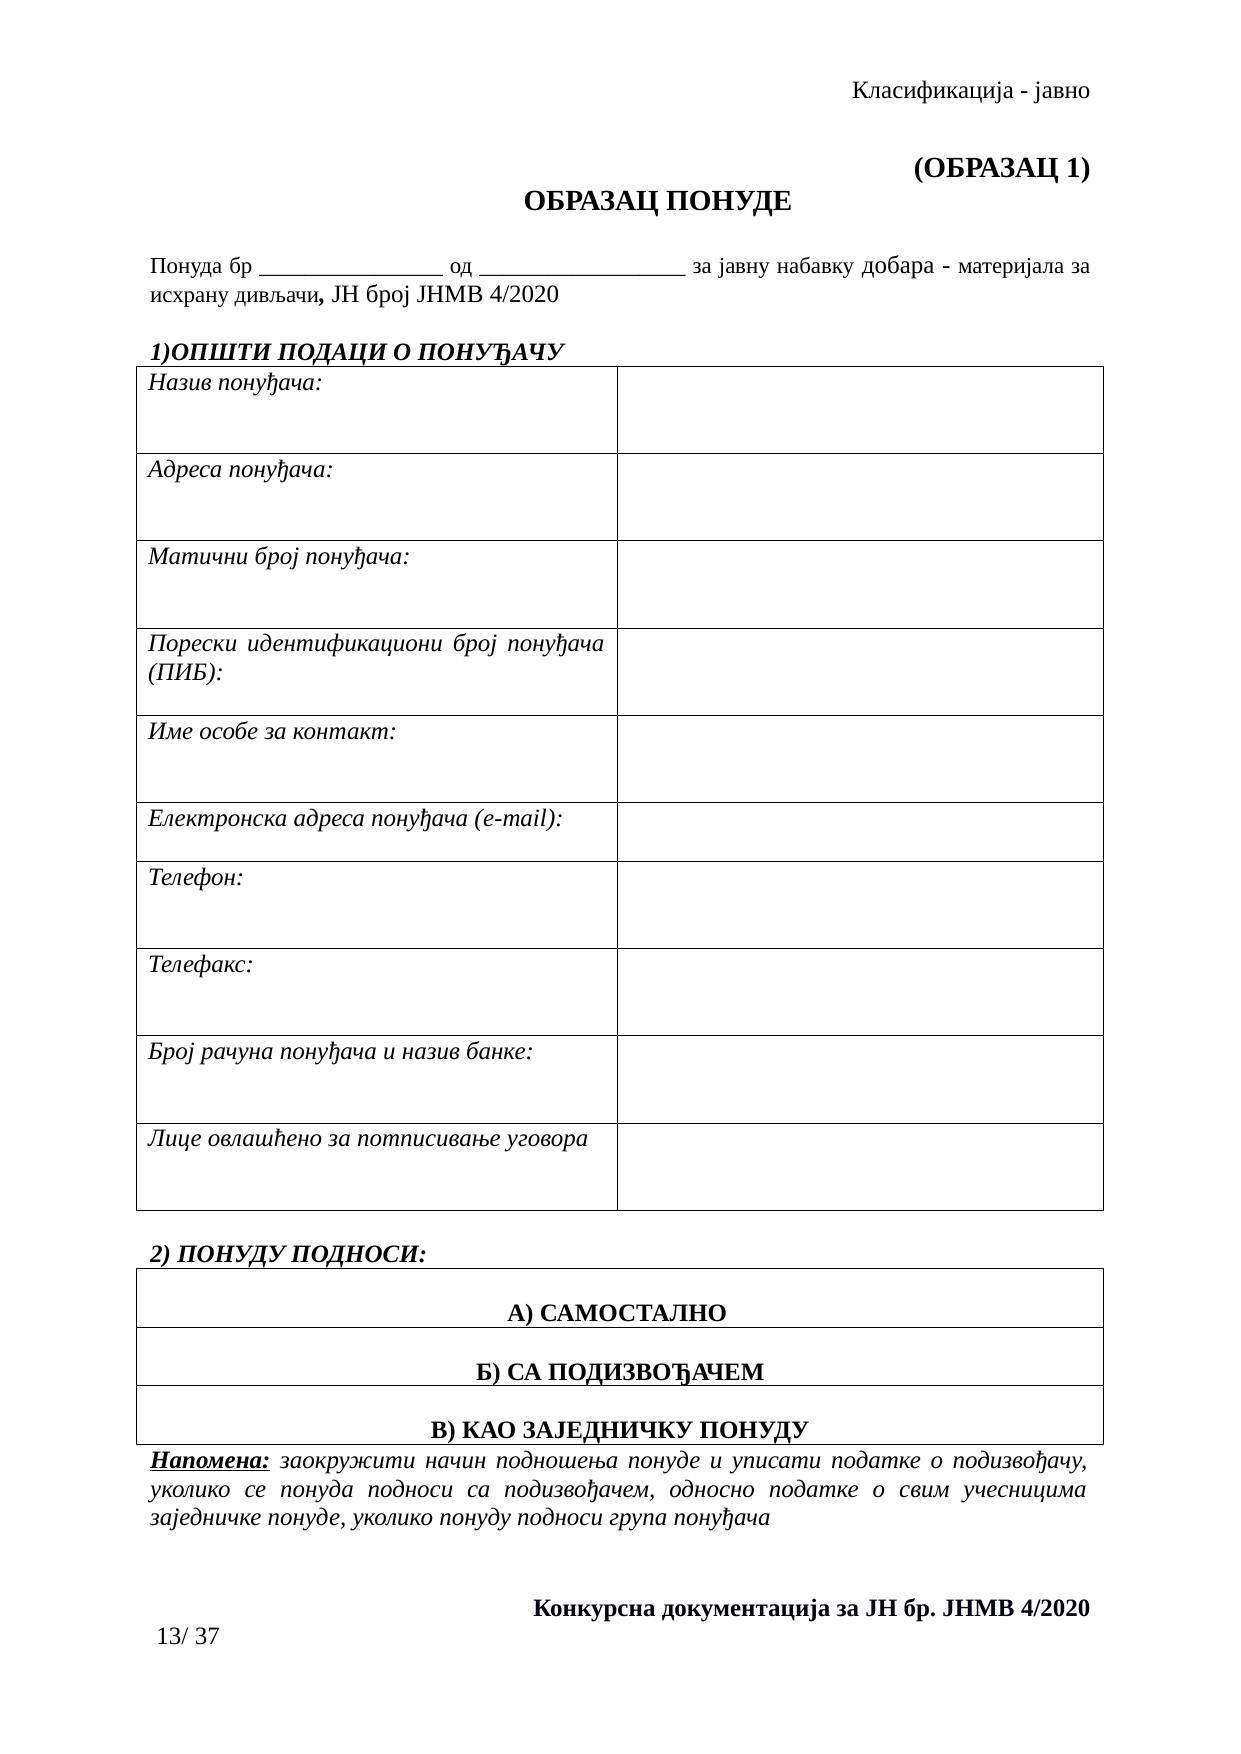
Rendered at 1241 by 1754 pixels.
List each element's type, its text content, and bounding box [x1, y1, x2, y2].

table_header А) САМОСТАЛНО [137, 1269, 1103, 1327]
table_cell Лице овлашћено за потписивање уговора [137, 1124, 617, 1210]
table_cell [618, 716, 1103, 802]
text Напомена: заокружити начин подношења понуде и уписати податке о подизвођачу, уколико се понуда подноси са подизвођачем, односно податке о свим учесницима заједничке понуде, уколико понуду подноси група понуђача [150, 1445, 1090, 1531]
table_cell Електронска адреса понуђача (e-mail): [137, 803, 617, 861]
table_cell Телефакс: [137, 949, 617, 1035]
table_cell [618, 629, 1103, 715]
text 1)ОПШТИ ПОДАЦИ О ПОНУЂАЧУ [150, 337, 1090, 366]
table_cell Адреса понуђача: [137, 454, 617, 540]
table_cell [618, 1124, 1103, 1210]
table_cell Име особе за контакт: [137, 716, 617, 802]
table_cell Б) СА ПОДИЗВОЂАЧЕМ [137, 1328, 1103, 1385]
text ОБРАЗАЦ ПОНУДЕ [225, 183, 1090, 217]
table_cell [618, 949, 1103, 1035]
table_cell [618, 454, 1103, 540]
table_cell [618, 541, 1103, 627]
table_cell Телефон: [137, 862, 617, 948]
text Понуда бр ________________ од __________________ за јавну набавку добара - материјала за исхрану дивљачи, ЈН број ЈНМВ 4/2020 [150, 251, 1090, 308]
table_cell [618, 1036, 1103, 1122]
text (ОБРАЗАЦ 1) [225, 150, 1090, 183]
table_cell [618, 803, 1103, 861]
table_cell Порески идентификациони број понуђача (ПИБ): [137, 629, 617, 715]
table_cell [618, 862, 1103, 948]
table_cell Матични број понуђача: [137, 541, 617, 627]
table_header Назив понуђача: [137, 367, 617, 453]
table_cell В) КАО ЗАЈЕДНИЧКУ ПОНУДУ [137, 1386, 1103, 1444]
table_cell Број рачуна понуђача и назив банке: [137, 1036, 617, 1122]
text 2) ПОНУДУ ПОДНОСИ: [150, 1239, 1090, 1268]
table_header [618, 367, 1103, 453]
